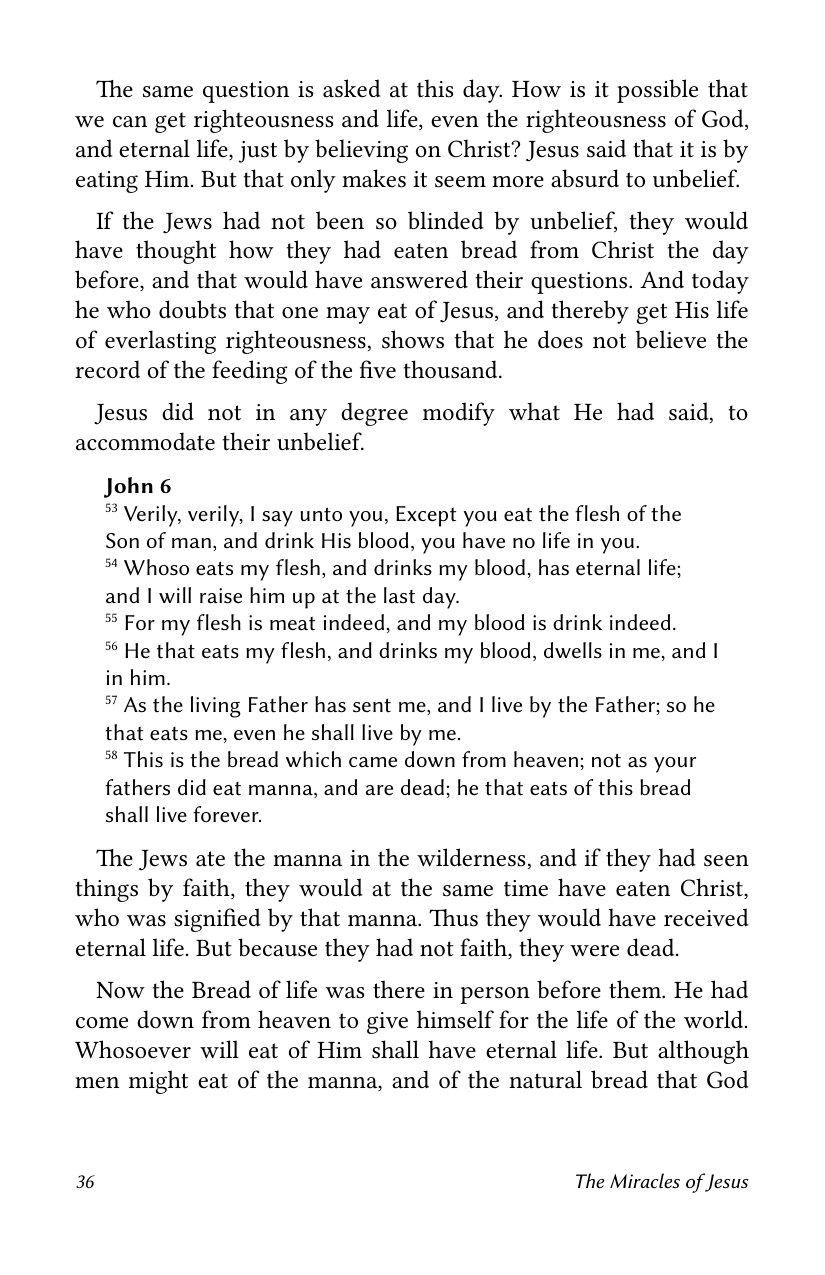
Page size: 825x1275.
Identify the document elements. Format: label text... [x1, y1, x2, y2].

text 58 This is the bread which came down from heaven; not as your fathers did eat manna, and are dead; he that eats of this bread shall live forever. [105, 747, 720, 828]
text The Jews ate the manna in the wilderness, and if they had seen things by faith, they would at the same time have eaten Christ, who was signified by that manna. Thus they would have received eternal life. But because they had not faith, they were dead. [75, 844, 750, 962]
text 57 As the living Father has sent me, and I live by the Father; so he that eats me, even he shall live by me. [105, 692, 720, 746]
text The same question is asked at this day. How is it possible that we can get righteousness and life, even the righteousness of God, and eternal life, just by believing on Christ? Jesus said that it is by eating Him. But that only makes it seem more absurd to unbelief. [75, 75, 750, 193]
text 54 Whoso eats my flesh, and drinks my blood, has eternal life; and I will raise him up at the last day. [105, 555, 720, 609]
text John 6 [105, 473, 750, 499]
text 56 He that eats my flesh, and drinks my blood, dwells in me, and I in him. [105, 637, 720, 691]
text If the Jews had not been so blinded by unbelief, they would have thought how they had eaten bread from Christ the day before, and that would have answered their questions. And today he who doubts that one may eat of Jesus, and thereby get His life of everlasting righteousness, shows that he does not believe the record of the feeding of the five thousand. [75, 207, 750, 385]
text 53 Verily, verily, I say unto you, Except you eat the flesh of the Son of man, and drink His blood, you have no life in you. [105, 501, 720, 554]
text 55 For my flesh is meat indeed, and my blood is drink indeed. [105, 610, 720, 636]
text Jesus did not in any degree modify what He had said, to accommodate their unbelief. [75, 398, 750, 457]
text Now the Bread of life was there in person before them. He had come down from heaven to give himself for the life of the world. Whosoever will eat of Him shall have eternal life. But although men might eat of the manna, and of the natural bread that God [75, 976, 750, 1094]
